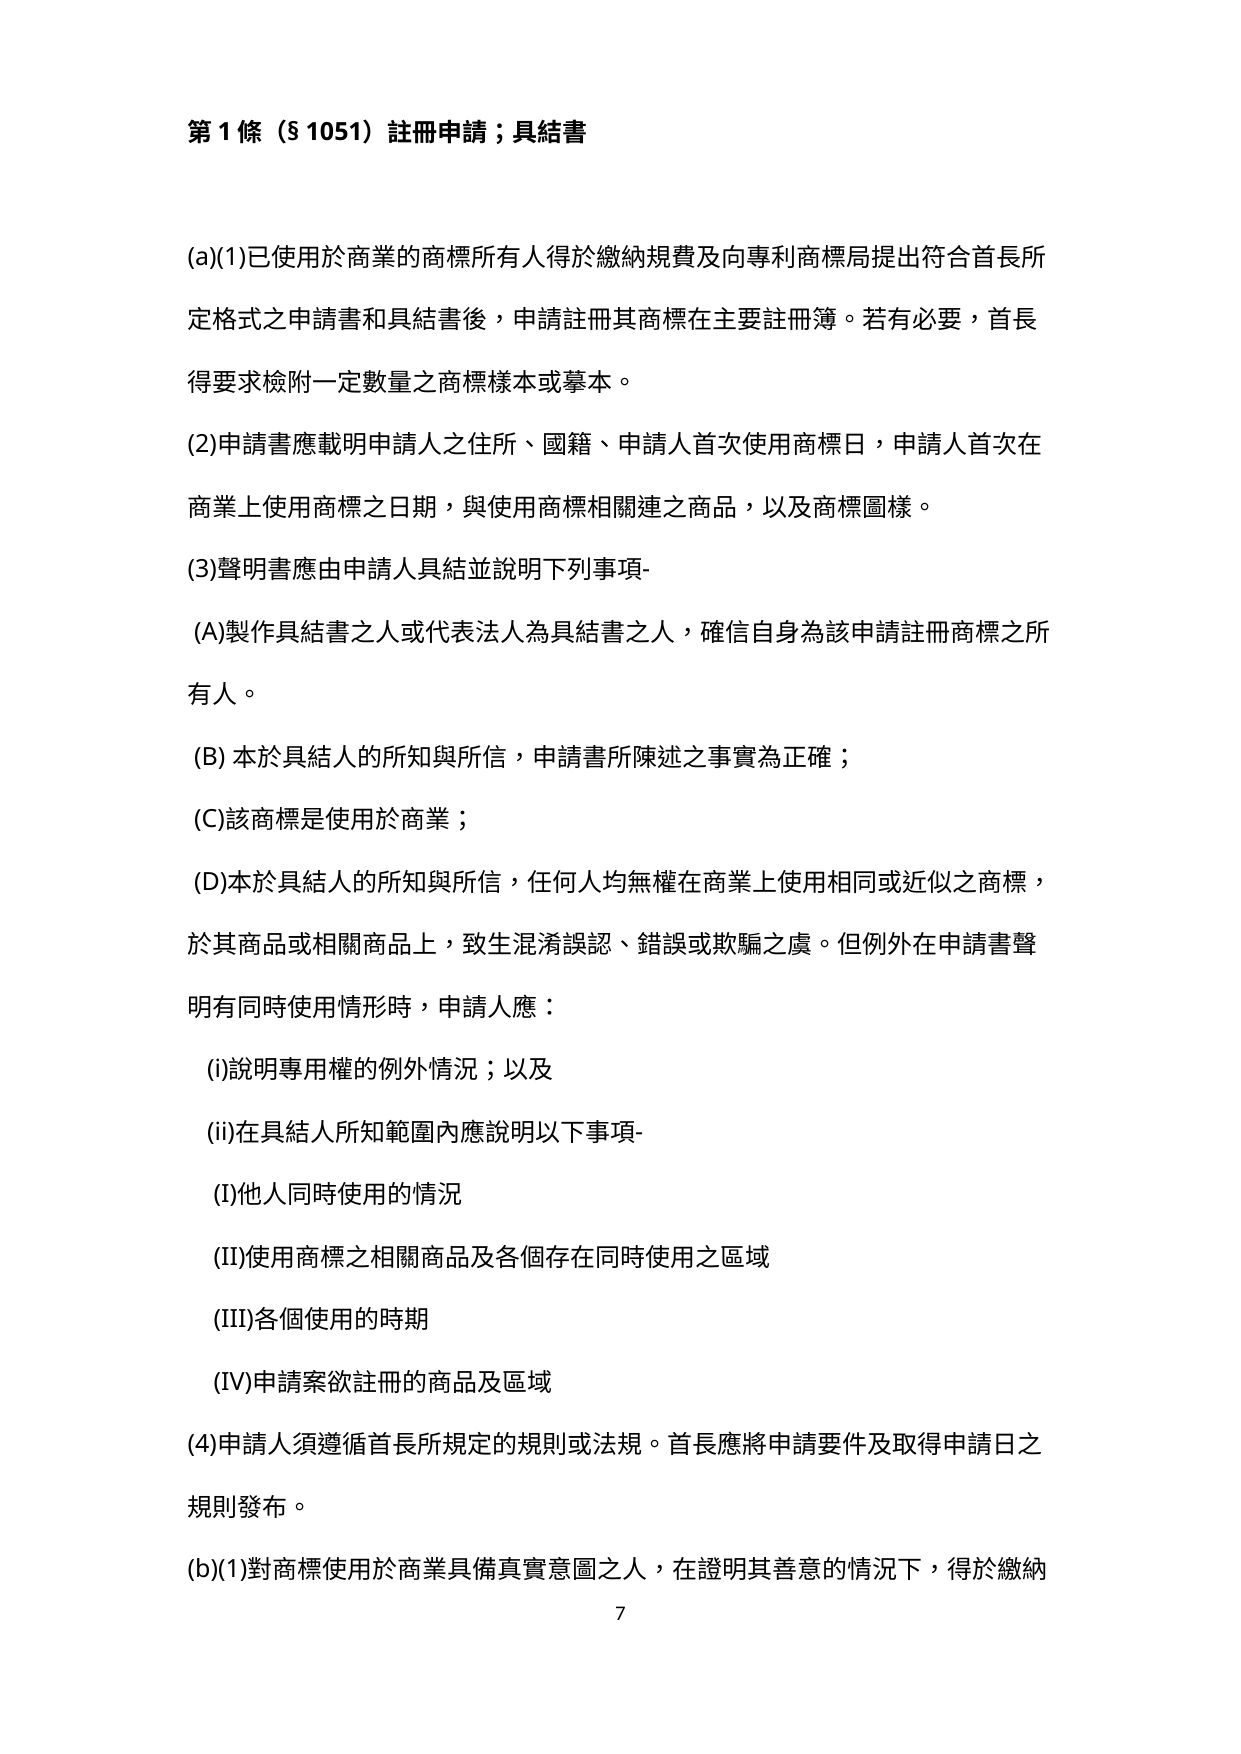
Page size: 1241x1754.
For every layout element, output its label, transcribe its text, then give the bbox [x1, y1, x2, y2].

text (III)各個使用的時期 [187, 1276, 1053, 1339]
text (a)(1)已使用於商業的商標所有人得於繳納規費及向專利商標局提出符合首長所定格式之申請書和具結書後，申請註冊其商標在主要註冊簿。若有必要，首長得要求檢附一定數量之商標樣本或摹本。 [187, 214, 1053, 401]
text 第1條（§ 1051）註冊申請；具結書 [187, 89, 1053, 151]
text (D)本於具結人的所知與所信，任何人均無權在商業上使用相同或近似之商標，於其商品或相關商品上，致生混淆誤認、錯誤或欺騙之虞。但例外在申請書聲明有同時使用情形時，申請人應： [187, 839, 1053, 1026]
text (b)(1)對商標使用於商業具備真實意圖之人，在證明其善意的情況下，得於繳納 [187, 1526, 1053, 1589]
text (4)申請人須遵循首長所規定的規則或法規。首長應將申請要件及取得申請日之規則發布。 [187, 1401, 1053, 1526]
text (B) 本於具結人的所知與所信，申請書所陳述之事實為正確； [187, 714, 1053, 776]
text (I)他人同時使用的情況 [187, 1151, 1053, 1214]
text (II)使用商標之相關商品及各個存在同時使用之區域 [187, 1214, 1053, 1276]
text (C)該商標是使用於商業； [187, 776, 1053, 839]
text (2)申請書應載明申請人之住所、國籍、申請人首次使用商標日，申請人首次在商業上使用商標之日期，與使用商標相關連之商品，以及商標圖樣。 [187, 401, 1053, 526]
text (ii)在具結人所知範圍內應說明以下事項- [187, 1089, 1053, 1151]
text (i)說明專用權的例外情況；以及 [187, 1026, 1053, 1089]
text (3)聲明書應由申請人具結並說明下列事項- [187, 526, 1053, 589]
text (A)製作具結書之人或代表法人為具結書之人，確信自身為該申請註冊商標之所有人。 [187, 589, 1053, 714]
text (IV)申請案欲註冊的商品及區域 [187, 1339, 1053, 1401]
